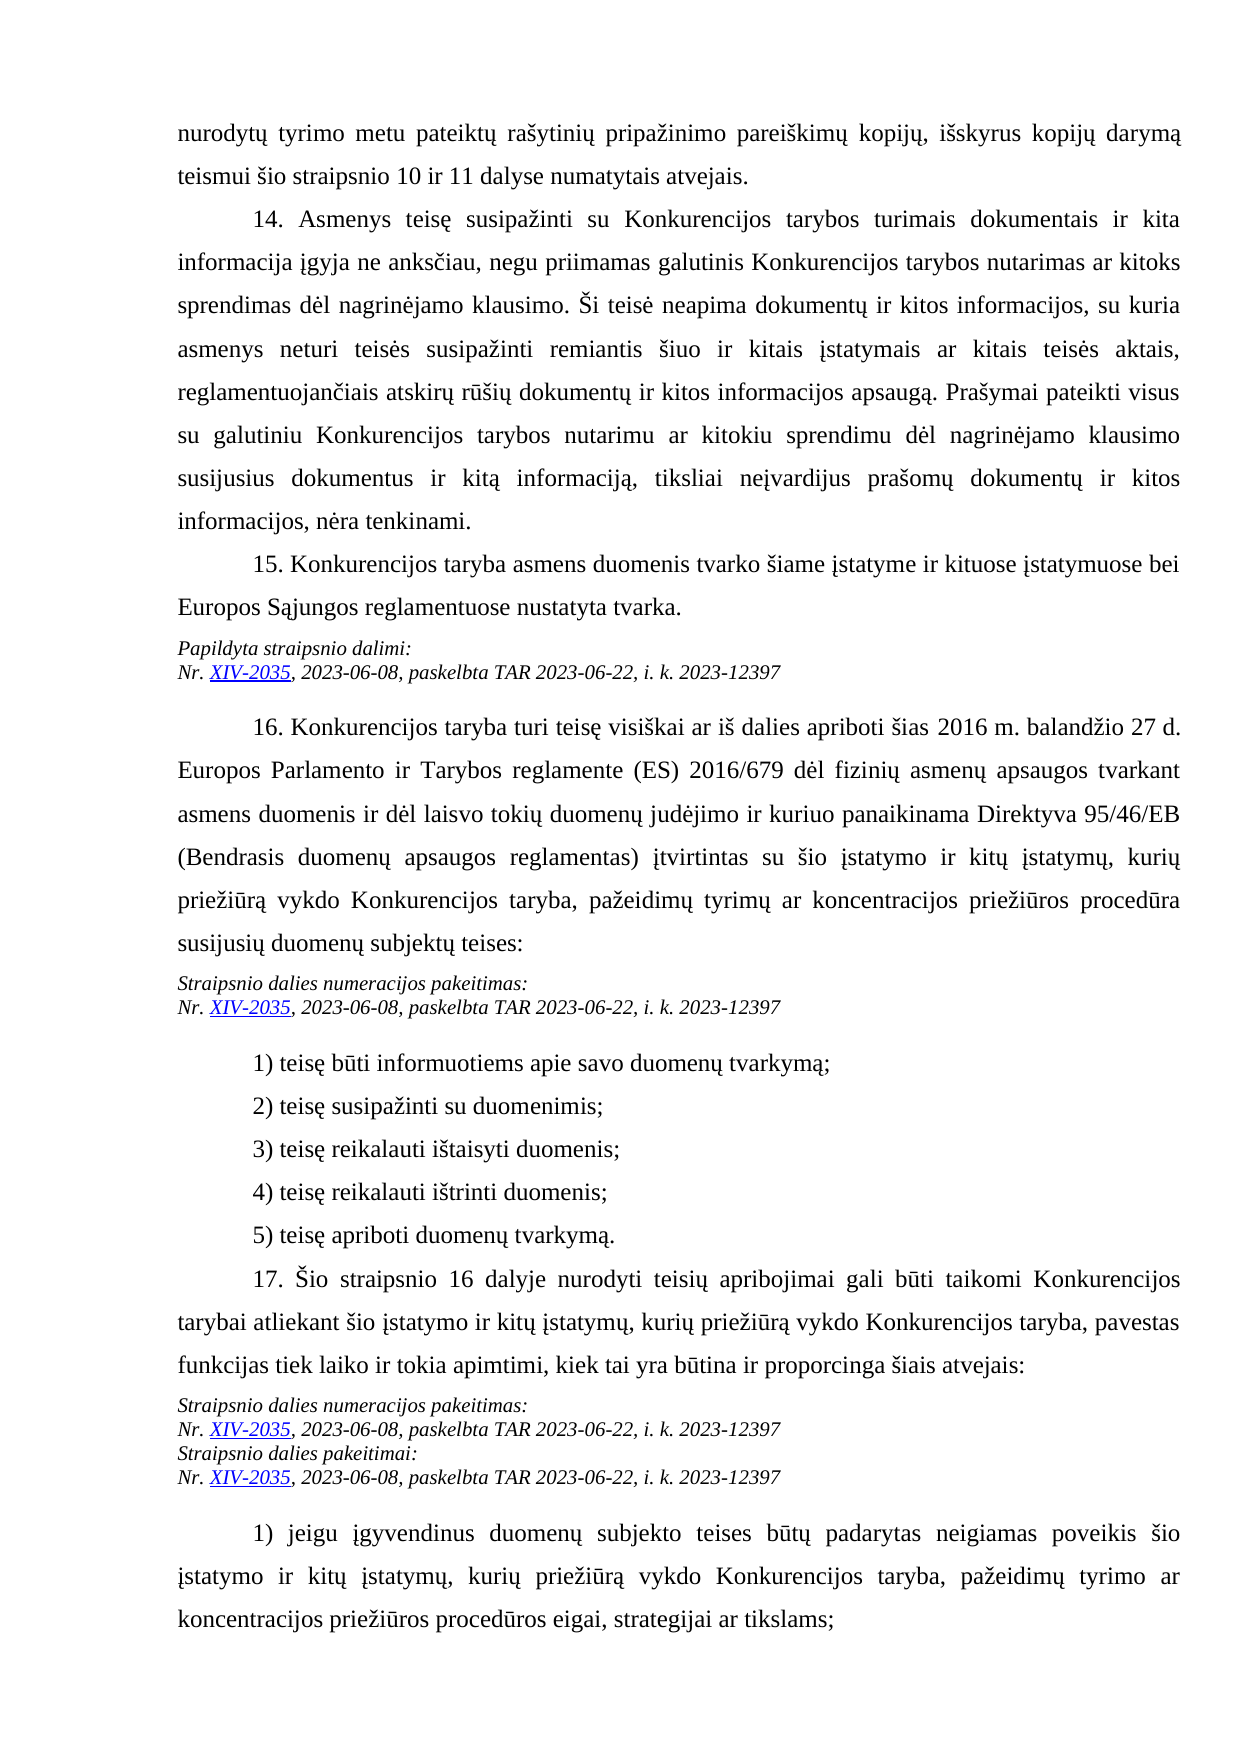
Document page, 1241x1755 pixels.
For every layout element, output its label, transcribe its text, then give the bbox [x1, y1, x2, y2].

text Nr. XIV-2035, 2023-06-08, paskelbta TAR 2023-06-22, i. k. 2023-12397 [177, 660, 1181, 684]
text Papildyta straipsnio dalimi: [177, 636, 1181, 660]
text 4) teisę reikalauti ištrinti duomenis; [177, 1177, 1181, 1206]
text 14. Asmenys teisę susipažinti su Konkurencijos tarybos turimais dokumentais ir kita informacija įgyja ne anksčiau, negu priimamas galutinis Konkurencijos tarybos nutarimas ar kitoks sprendimas dėl nagrinėjamo klausimo. Ši teisė neapima dokumentų ir kitos informacijos, su kuria asmenys neturi teisės susipažinti remiantis šiuo ir kitais įstatymais ar kitais teisės aktais, reglamentuojančiais atskirų rūšių dokumentų ir kitos informacijos apsaugą. Prašymai pateikti visus su galutiniu Konkurencijos tarybos nutarimu ar kitokiu sprendimu dėl nagrinėjamo klausimo susijusius dokumentus ir kitą informaciją, tiksliai neįvardijus prašomų dokumentų ir kitos informacijos, nėra tenkinami. [177, 204, 1181, 535]
text Nr. XIV-2035, 2023-06-08, paskelbta TAR 2023-06-22, i. k. 2023-12397 [177, 1417, 1181, 1441]
text Straipsnio dalies pakeitimai: [177, 1441, 1181, 1465]
text 15. Konkurencijos taryba asmens duomenis tvarko šiame įstatyme ir kituose įstatymuose bei Europos Sąjungos reglamentuose nustatyta tvarka. [177, 549, 1181, 621]
text nurodytų tyrimo metu pateiktų rašytinių pripažinimo pareiškimų kopijų, išskyrus kopijų darymą teismui šio straipsnio 10 ir 11 dalyse numatytais atvejais. [177, 118, 1181, 190]
text Nr. XIV-2035, 2023-06-08, paskelbta TAR 2023-06-22, i. k. 2023-12397 [177, 1465, 1181, 1489]
text 16. Konkurencijos taryba turi teisę visiškai ar iš dalies apriboti šias 2016 m. balandžio 27 d. Europos Parlamento ir Tarybos reglamente (ES) 2016/679 dėl fizinių asmenų apsaugos tvarkant asmens duomenis ir dėl laisvo tokių duomenų judėjimo ir kuriuo panaikinama Direktyva 95/46/EB (Bendrasis duomenų apsaugos reglamentas) įtvirtintas su šio įstatymo ir kitų įstatymų, kurių priežiūrą vykdo Konkurencijos taryba, pažeidimų tyrimų ar koncentracijos priežiūros procedūra susijusių duomenų subjektų teises: [177, 712, 1181, 957]
text 5) teisę apriboti duomenų tvarkymą. [177, 1221, 1181, 1249]
text Nr. XIV-2035, 2023-06-08, paskelbta TAR 2023-06-22, i. k. 2023-12397 [177, 995, 1181, 1019]
text 1) jeigu įgyvendinus duomenų subjekto teises būtų padarytas neigiamas poveikis šio įstatymo ir kitų įstatymų, kurių priežiūrą vykdo Konkurencijos taryba, pažeidimų tyrimo ar koncentracijos priežiūros procedūros eigai, strategijai ar tikslams; [177, 1518, 1181, 1633]
text Straipsnio dalies numeracijos pakeitimas: [177, 1393, 1181, 1417]
text 3) teisę reikalauti ištaisyti duomenis; [177, 1134, 1181, 1163]
text Straipsnio dalies numeracijos pakeitimas: [177, 971, 1181, 995]
text 17. Šio straipsnio 16 dalyje nurodyti teisių apribojimai gali būti taikomi Konkurencijos tarybai atliekant šio įstatymo ir kitų įstatymų, kurių priežiūrą vykdo Konkurencijos taryba, pavestas funkcijas tiek laiko ir tokia apimtimi, kiek tai yra būtina ir proporcinga šiais atvejais: [177, 1264, 1181, 1379]
text 2) teisę susipažinti su duomenimis; [177, 1091, 1181, 1120]
text 1) teisę būti informuotiems apie savo duomenų tvarkymą; [177, 1048, 1181, 1077]
